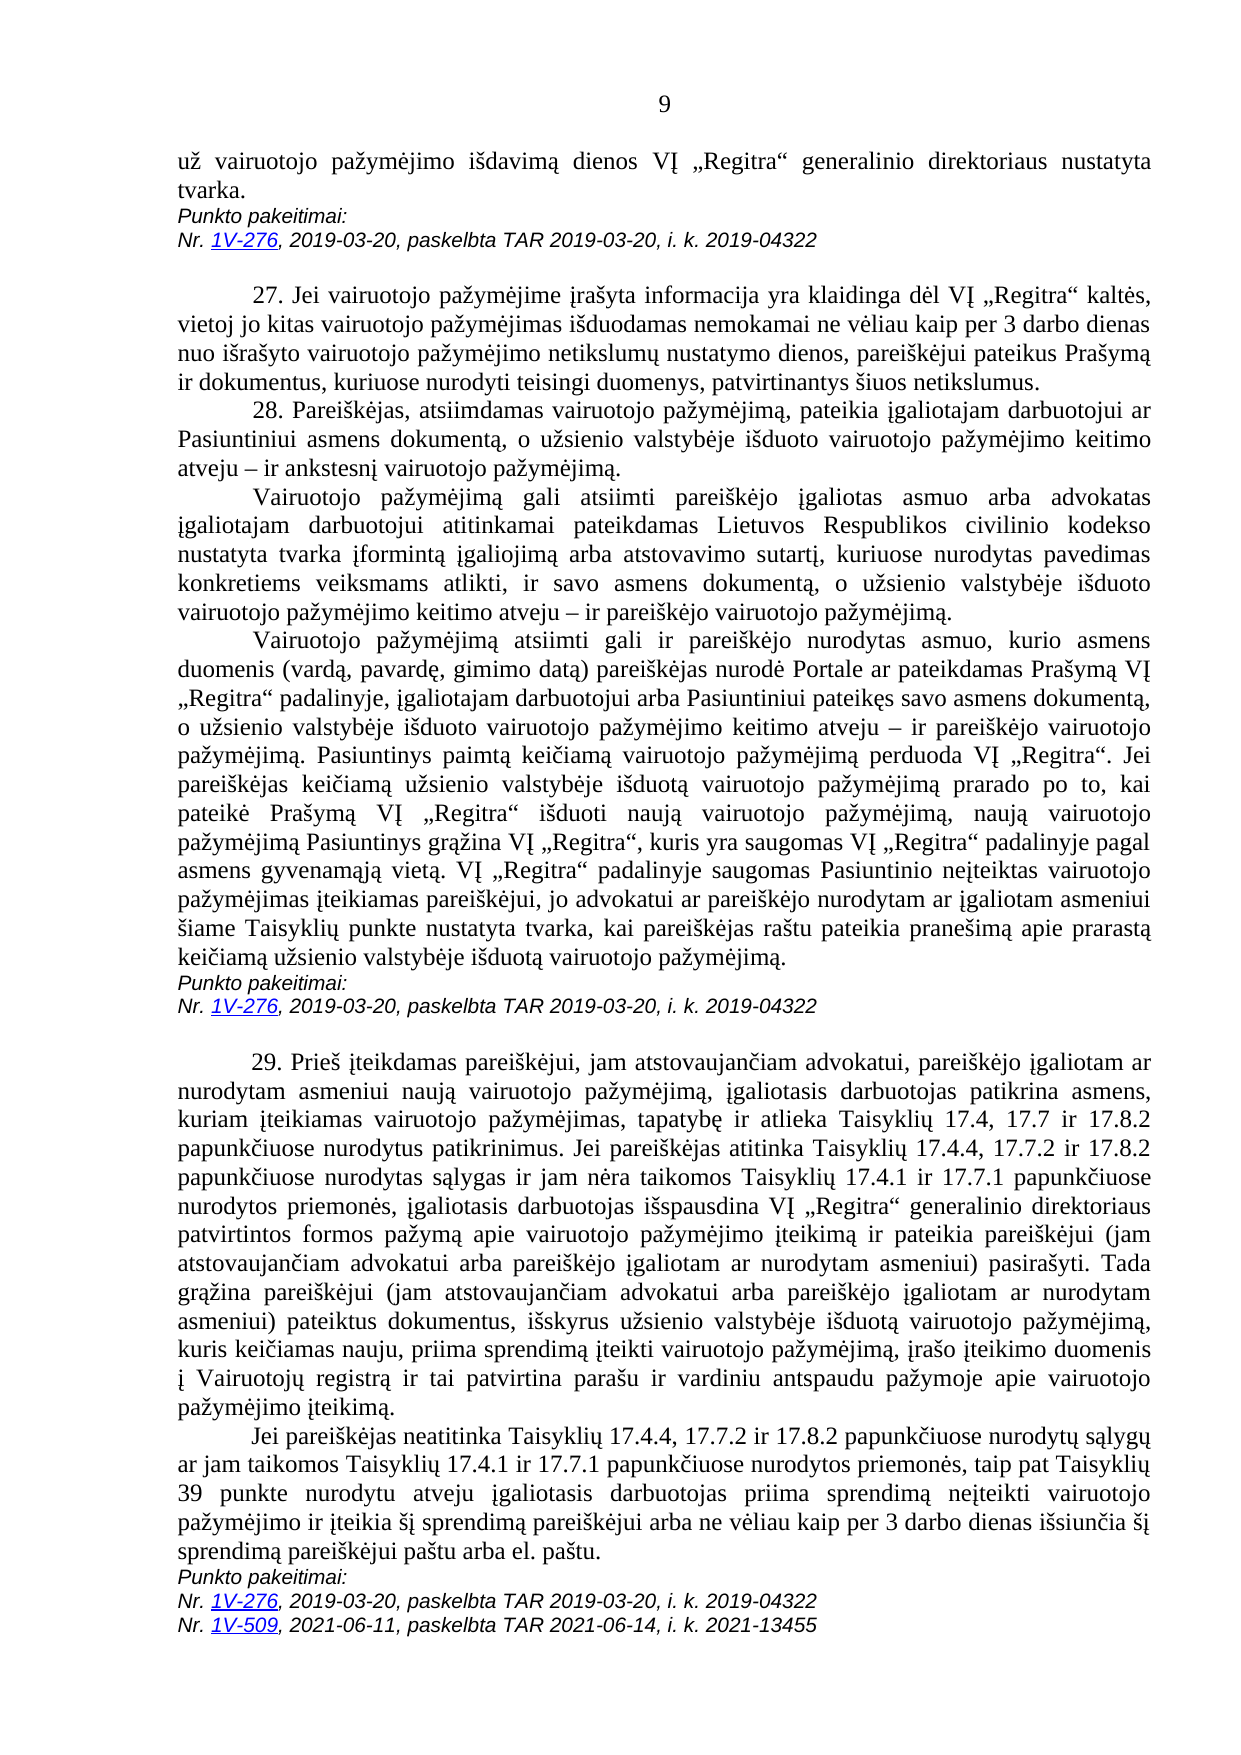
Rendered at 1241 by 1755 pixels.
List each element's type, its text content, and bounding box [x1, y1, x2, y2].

text 29. Prieš įteikdamas pareiškėjui, jam atstovaujančiam advokatui, pareiškėjo įgaliotam ar nurodytam asmeniui naują vairuotojo pažymėjimą, įgaliotasis darbuotojas patikrina asmens, kuriam įteikiamas vairuotojo pažymėjimas, tapatybę ir atlieka Taisyklių 17.4, 17.7 ir 17.8.2 papunkčiuose nurodytus patikrinimus. Jei pareiškėjas atitinka Taisyklių 17.4.4, 17.7.2 ir 17.8.2 papunkčiuose nurodytas sąlygas ir jam nėra taikomos Taisyklių 17.4.1 ir 17.7.1 papunkčiuose nurodytos priemonės, įgaliotasis darbuotojas išspausdina VĮ „Regitra“ generalinio direktoriaus patvirtintos formos pažymą apie vairuotojo pažymėjimo įteikimą ir pateikia pareiškėjui (jam atstovaujančiam advokatui arba pareiškėjo įgaliotam ar nurodytam asmeniui) pasirašyti. Tada grąžina pareiškėjui (jam atstovaujančiam advokatui arba pareiškėjo įgaliotam ar nurodytam asmeniui) pateiktus dokumentus, išskyrus užsienio valstybėje išduotą vairuotojo pažymėjimą, kuris keičiamas nauju, priima sprendimą įteikti vairuotojo pažymėjimą, įrašo įteikimo duomenis į Vairuotojų registrą ir tai patvirtina parašu ir vardiniu antspaudu pažymoje apie vairuotojo pažymėjimo įteikimą. [177, 1047, 1152, 1421]
text už vairuotojo pažymėjimo išdavimą dienos VĮ „Regitra“ generalinio direktoriaus nustatyta tvarka. [177, 146, 1152, 204]
text Punkto pakeitimai: [177, 970, 1152, 994]
text Jei pareiškėjas neatitinka Taisyklių 17.4.4, 17.7.2 ir 17.8.2 papunkčiuose nurodytų sąlygų ar jam taikomos Taisyklių 17.4.1 ir 17.7.1 papunkčiuose nurodytos priemonės, taip pat Taisyklių 39 punkte nurodytu atveju įgaliotasis darbuotojas priima sprendimą neįteikti vairuotojo pažymėjimo ir įteikia šį sprendimą pareiškėjui arba ne vėliau kaip per 3 darbo dienas išsiunčia šį sprendimą pareiškėjui paštu arba el. paštu. [177, 1421, 1152, 1564]
text 27. Jei vairuotojo pažymėjime įrašyta informacija yra klaidinga dėl VĮ „Regitra“ kaltės, vietoj jo kitas vairuotojo pažymėjimas išduodamas nemokamai ne vėliau kaip per 3 darbo dienas nuo išrašyto vairuotojo pažymėjimo netikslumų nustatymo dienos, pareiškėjui pateikus Prašymą ir dokumentus, kuriuose nurodyti teisingi duomenys, patvirtinantys šiuos netikslumus. [177, 280, 1152, 395]
text Nr. 1V-276, 2019-03-20, paskelbta TAR 2019-03-20, i. k. 2019-04322 [177, 228, 1152, 252]
text 28. Pareiškėjas, atsiimdamas vairuotojo pažymėjimą, pateikia įgaliotajam darbuotojui ar Pasiuntiniui asmens dokumentą, o užsienio valstybėje išduoto vairuotojo pažymėjimo keitimo atveju – ir ankstesnį vairuotojo pažymėjimą. [177, 395, 1152, 482]
text Vairuotojo pažymėjimą gali atsiimti pareiškėjo įgaliotas asmuo arba advokatas įgaliotajam darbuotojui atitinkamai pateikdamas Lietuvos Respublikos civilinio kodekso nustatyta tvarka įformintą įgaliojimą arba atstovavimo sutartį, kuriuose nurodytas pavedimas konkretiems veiksmams atlikti, ir savo asmens dokumentą, o užsienio valstybėje išduoto vairuotojo pažymėjimo keitimo atveju – ir pareiškėjo vairuotojo pažymėjimą. [177, 482, 1152, 625]
text Vairuotojo pažymėjimą atsiimti gali ir pareiškėjo nurodytas asmuo, kurio asmens duomenis (vardą, pavardę, gimimo datą) pareiškėjas nurodė Portale ar pateikdamas Prašymą VĮ „Regitra“ padalinyje, įgaliotajam darbuotojui arba Pasiuntiniui pateikęs savo asmens dokumentą, o užsienio valstybėje išduoto vairuotojo pažymėjimo keitimo atveju – ir pareiškėjo vairuotojo pažymėjimą. Pasiuntinys paimtą keičiamą vairuotojo pažymėjimą perduoda VĮ „Regitra“. Jei pareiškėjas keičiamą užsienio valstybėje išduotą vairuotojo pažymėjimą prarado po to, kai pateikė Prašymą VĮ „Regitra“ išduoti naują vairuotojo pažymėjimą, naują vairuotojo pažymėjimą Pasiuntinys grąžina VĮ „Regitra“, kuris yra saugomas VĮ „Regitra“ padalinyje pagal asmens gyvenamąją vietą. VĮ „Regitra“ padalinyje saugomas Pasiuntinio neįteiktas vairuotojo pažymėjimas įteikiamas pareiškėjui, jo advokatui ar pareiškėjo nurodytam ar įgaliotam asmeniui šiame Taisyklių punkte nustatyta tvarka, kai pareiškėjas raštu pateikia pranešimą apie prarastą keičiamą užsienio valstybėje išduotą vairuotojo pažymėjimą. [177, 625, 1152, 970]
text Punkto pakeitimai: [177, 1564, 1152, 1588]
text Nr. 1V-276, 2019-03-20, paskelbta TAR 2019-03-20, i. k. 2019-04322 [177, 994, 1152, 1018]
text Nr. 1V-276, 2019-03-20, paskelbta TAR 2019-03-20, i. k. 2019-04322 [177, 1588, 1152, 1612]
text Nr. 1V-509, 2021-06-11, paskelbta TAR 2021-06-14, i. k. 2021-13455 [177, 1612, 1152, 1636]
text Punkto pakeitimai: [177, 204, 1152, 228]
